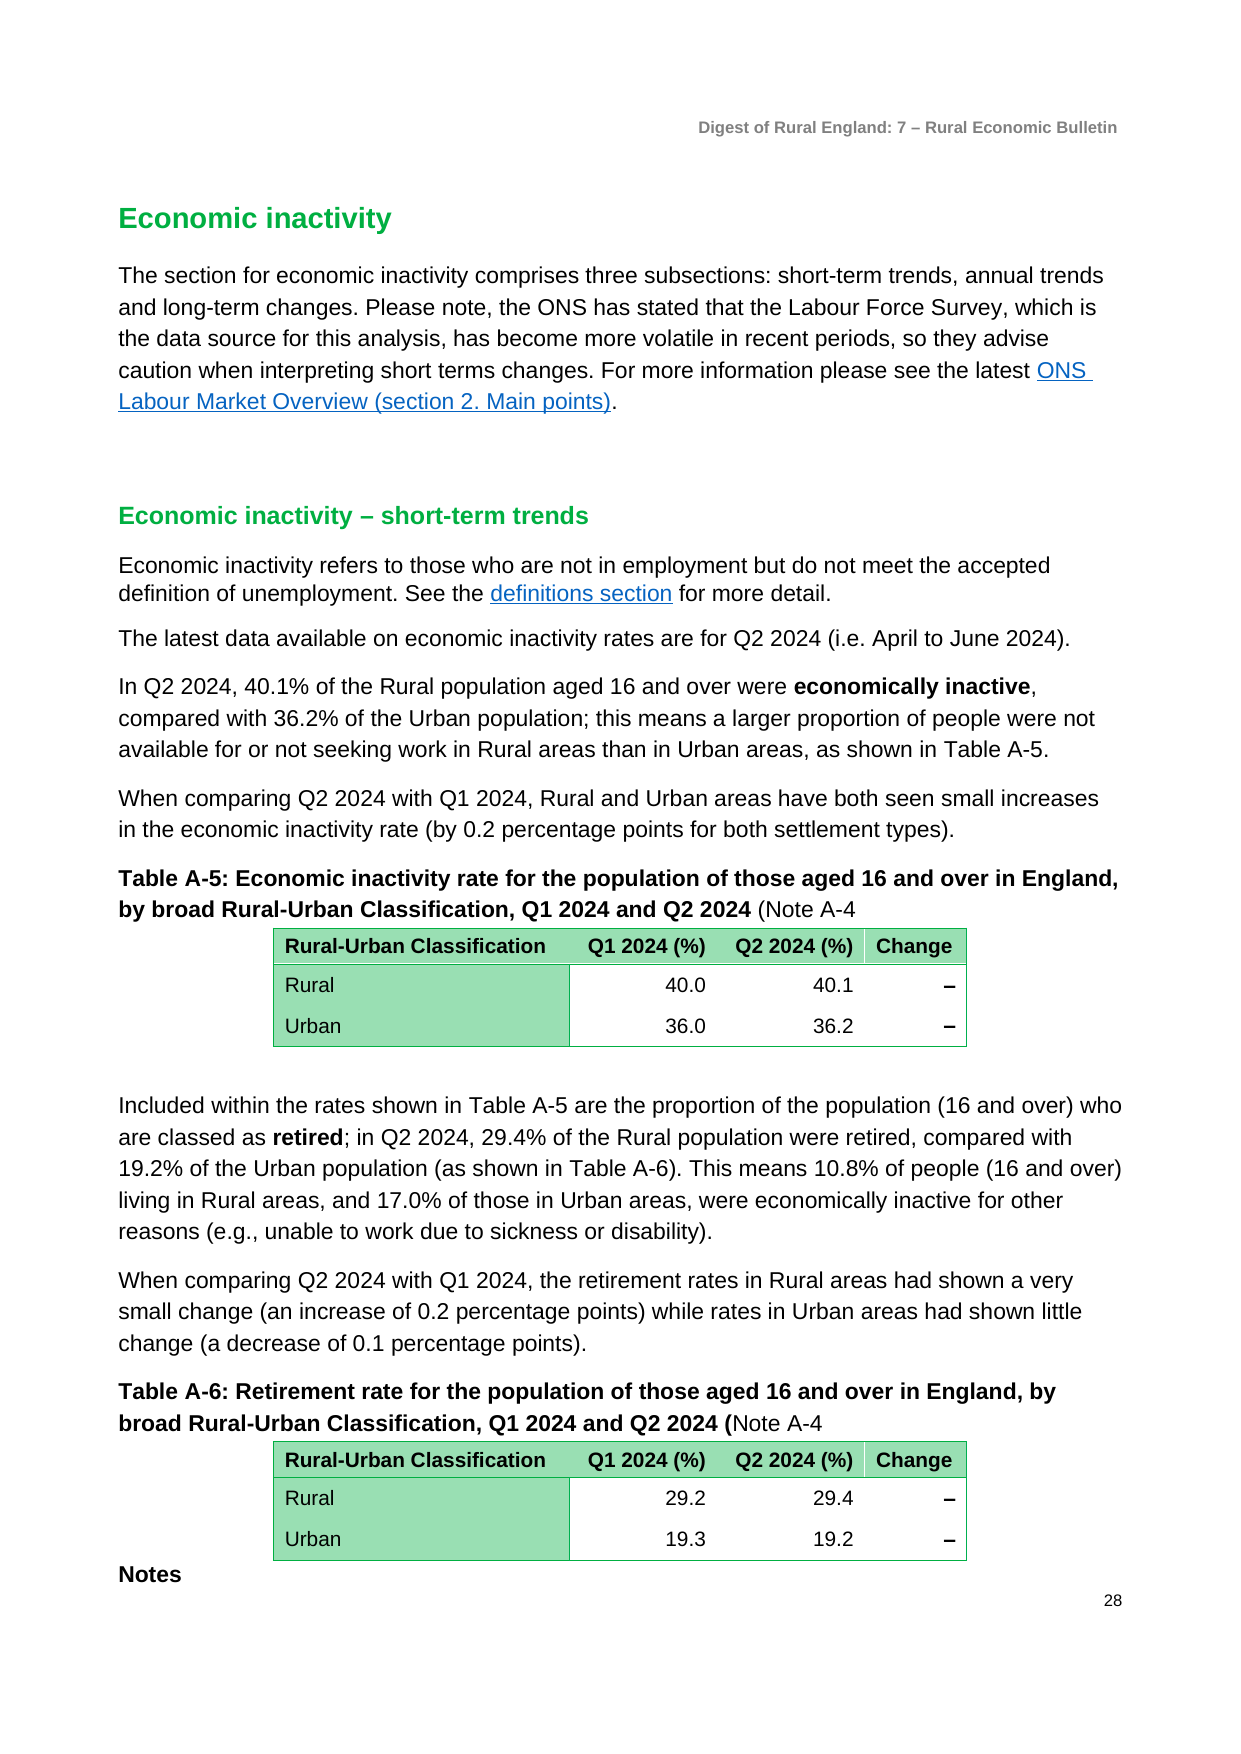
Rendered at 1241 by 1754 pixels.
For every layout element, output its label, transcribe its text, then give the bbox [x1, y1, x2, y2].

table_cell 29.4 [717, 1478, 864, 1518]
table_header Change [865, 1442, 966, 1477]
subtitle Economic inactivity – short-term trends [118, 472, 1122, 529]
table_cell 36.2 [717, 1005, 864, 1046]
table_cell 19.3 [570, 1518, 717, 1560]
text When comparing Q2 2024 with Q1 2024, the retirement rates in Rural areas had shown a very small change (an increase of 0.2 percentage points) while rates in Urban areas had shown little change (a decrease of 0.1 percentage points). [118, 1267, 1122, 1356]
table_cell – [865, 1005, 966, 1046]
text The section for economic inactivity comprises three subsections: short-term trends, annual trends and long-term changes. Please note, the ONS has stated that the Labour Force Survey, which is the data source for this analysis, has become more volatile in recent periods, so they advise caution when interpreting short terms changes. For more information please see the latest ONS Labour Market Overview (section 2. Main points). [118, 262, 1122, 446]
table_cell 36.0 [570, 1005, 717, 1046]
table_header Q1 2024 (%) [569, 1442, 717, 1477]
table_header Change [865, 929, 966, 963]
table_header Rural-Urban Classification [274, 1442, 569, 1477]
table_cell Rural [274, 965, 569, 1005]
table_header Q2 2024 (%) [717, 929, 864, 963]
text Table A‑5: Economic inactivity rate for the population of those aged 16 and over in England, by broad Rural-Urban Classification, Q1 2024 and Q2 2024 (Note A-4, Note A-8, Note A-10) [118, 864, 1122, 922]
text In Q2 2024, 40.1% of the Rural population aged 16 and over were economically inactive, compared with 36.2% of the Urban population; this means a larger proportion of people were not available for or not seeking work in Rural areas than in Urban areas, as shown in Table A‑5. [118, 673, 1122, 763]
text When comparing Q2 2024 with Q1 2024, Rural and Urban areas have both seen small increases in the economic inactivity rate (by 0.2 percentage points for both settlement types). [118, 785, 1122, 843]
text Notes [118, 1561, 1122, 1587]
table_cell 40.0 [570, 965, 717, 1005]
table_header Q2 2024 (%) [717, 1442, 864, 1477]
table_header Q1 2024 (%) [569, 929, 717, 963]
text The latest data available on economic inactivity rates are for Q2 2024 (i.e. April to June 2024). [118, 625, 1122, 651]
text Table A‑6: Retirement rate for the population of those aged 16 and over in England, by broad Rural-Urban Classification, Q1 2024 and Q2 2024 (Note A-4, Note A-10) [118, 1378, 1122, 1436]
table_cell – [865, 1518, 966, 1560]
table_cell Rural [274, 1478, 569, 1518]
table_cell 19.2 [717, 1518, 864, 1560]
table_cell – [865, 965, 966, 1005]
table_cell 29.2 [570, 1478, 717, 1518]
table_cell 40.1 [717, 965, 864, 1005]
subtitle Economic inactivity [118, 201, 1122, 235]
text Included within the rates shown in Table A‑5 are the proportion of the population (16 and over) who are classed as retired; in Q2 2024, 29.4% of the Rural population were retired, compared with 19.2% of the Urban population (as shown in Table A‑6). This means 10.8% of people (16 and over) living in Rural areas, and 17.0% of those in Urban areas, were economically inactive for other reasons (e.g., unable to work due to sickness or disability). [118, 1092, 1122, 1245]
table_cell Urban [274, 1005, 569, 1046]
subtitle Economic inactivity refers to those who are not in employment but do not meet the accepted definition of unemployment. See the definitions section for more detail. [118, 552, 1122, 607]
table_cell – [865, 1478, 966, 1518]
table_cell Urban [274, 1518, 569, 1560]
table_header Rural-Urban Classification [274, 929, 569, 963]
